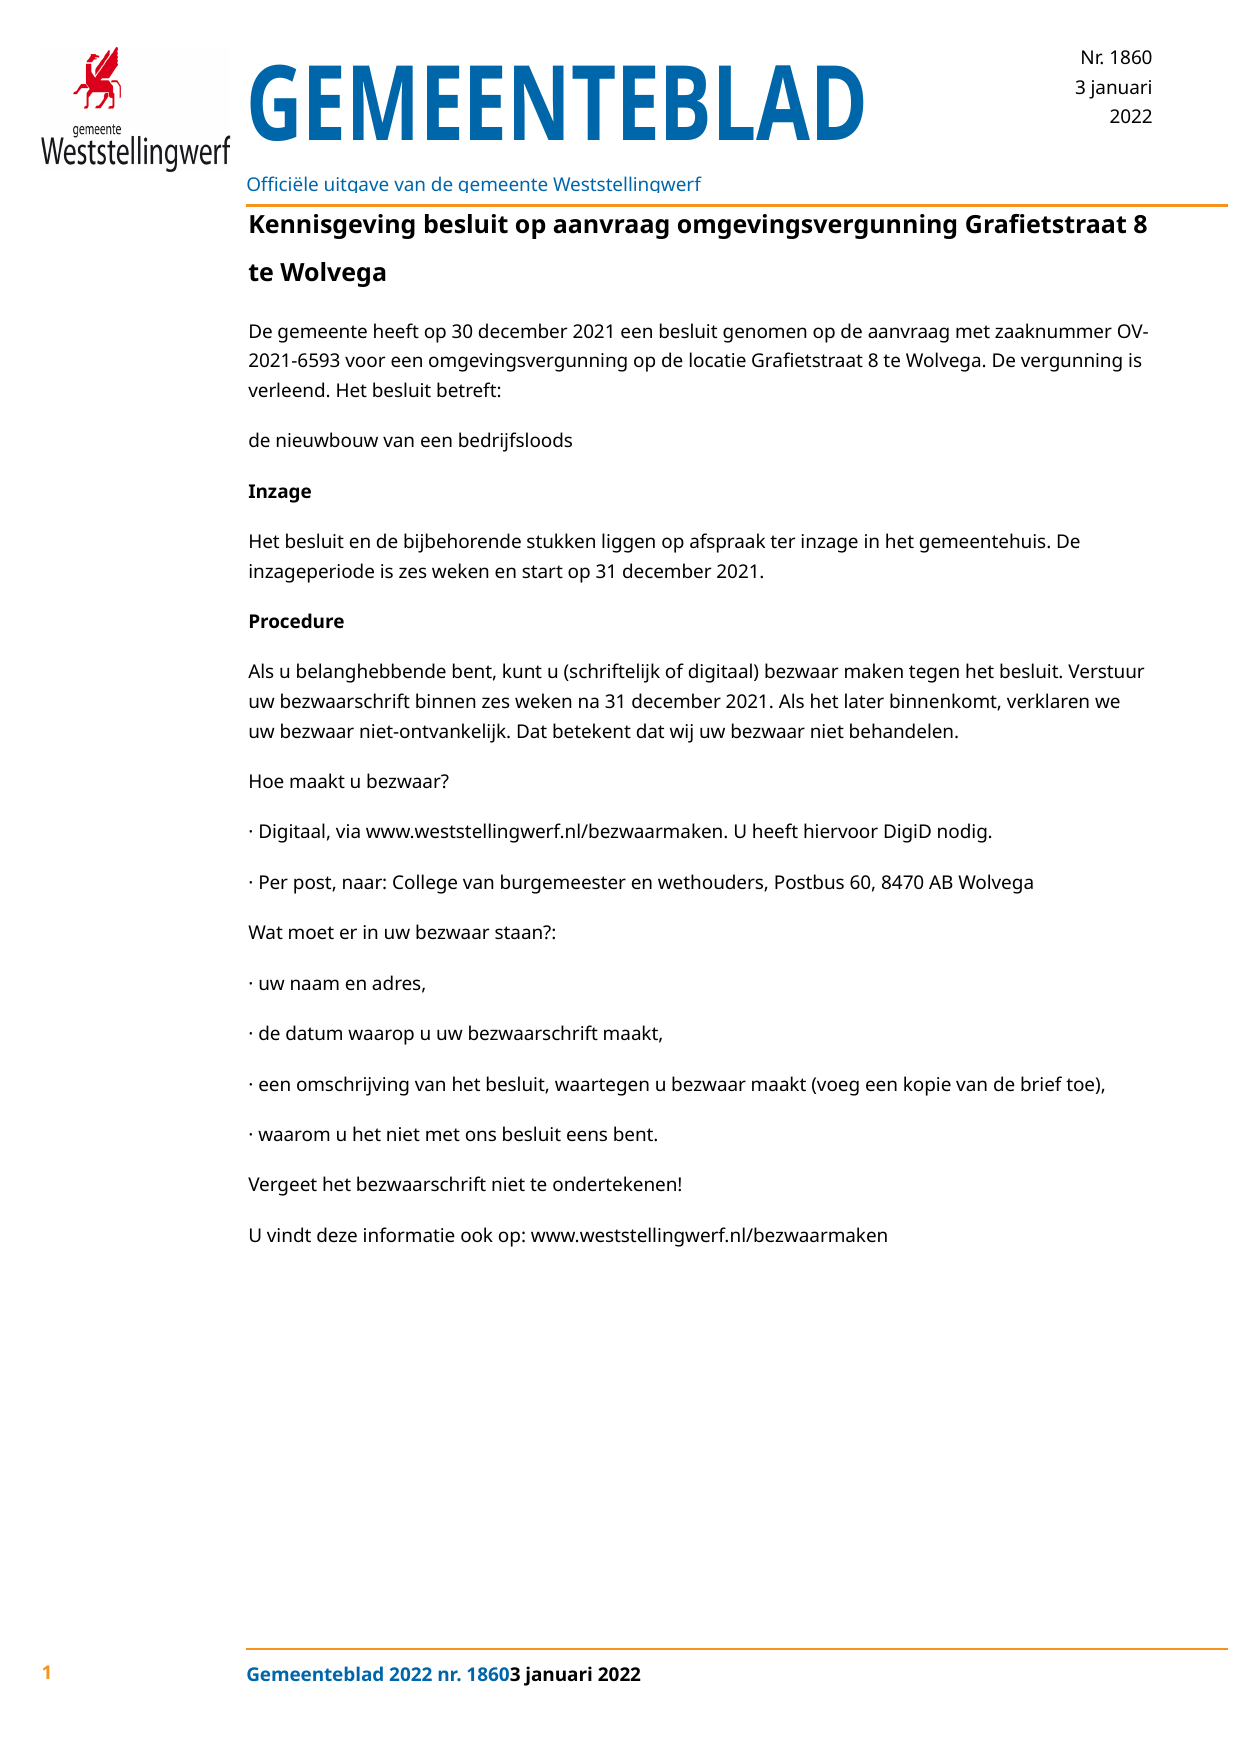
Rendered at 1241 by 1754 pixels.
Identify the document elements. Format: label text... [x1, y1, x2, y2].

text · uw naam en adres, [248, 970, 1152, 996]
text · Per post, naar: College van burgemeester en wethouders, Postbus 60, 8470 AB Wolvega [248, 869, 1152, 895]
text · de datum waarop u uw bezwaarschrift maakt, [248, 1020, 1152, 1046]
picture [41, 47, 231, 172]
text de nieuwbouw van een bedrijfsloods [248, 427, 1152, 453]
text · waarom u het niet met ons besluit eens bent. [248, 1121, 1152, 1147]
text Kennisgeving besluit op aanvraag omgevingsvergunning Grafietstraat 8 te Wolvega [248, 207, 1152, 288]
text Als u belanghebbende bent, kunt u (schriftelijk of digitaal) bezwaar maken tegen het besluit. Verstuur uw bezwaarschrift binnen zes weken na 31 december 2021. Als het later binnenkomt, verklaren we uw bezwaar niet-ontvankelijk. Dat betekent dat wij uw bezwaar niet behandelen. [248, 659, 1152, 744]
text U vindt deze informatie ook op: www.weststellingwerf.nl/bezwaarmaken [248, 1222, 1152, 1248]
text Wat moet er in uw bezwaar staan?: [248, 919, 1152, 945]
text Vergeet het bezwaarschrift niet te ondertekenen! [248, 1172, 1152, 1197]
text · een omschrijving van het besluit, waartegen u bezwaar maakt (voeg een kopie van de brief toe), [248, 1071, 1152, 1097]
text Hoe maakt u bezwaar? [248, 768, 1152, 794]
text · Digitaal, via www.weststellingwerf.nl/bezwaarmaken. U heeft hiervoor DigiD nodig. [248, 819, 1152, 844]
text Procedure [248, 608, 1152, 634]
text Het besluit en de bijbehorende stukken liggen op afspraak ter inzage in het gemeentehuis. De inzageperiode is zes weken en start op 31 december 2021. [248, 528, 1152, 584]
text De gemeente heeft op 30 december 2021 een besluit genomen op de aanvraag met zaaknummer OV-2021-6593 voor een omgevingsvergunning op de locatie Grafietstraat 8 te Wolvega. De vergunning is verleend. Het besluit betreft: [248, 318, 1152, 403]
text Inzage [248, 478, 1152, 504]
